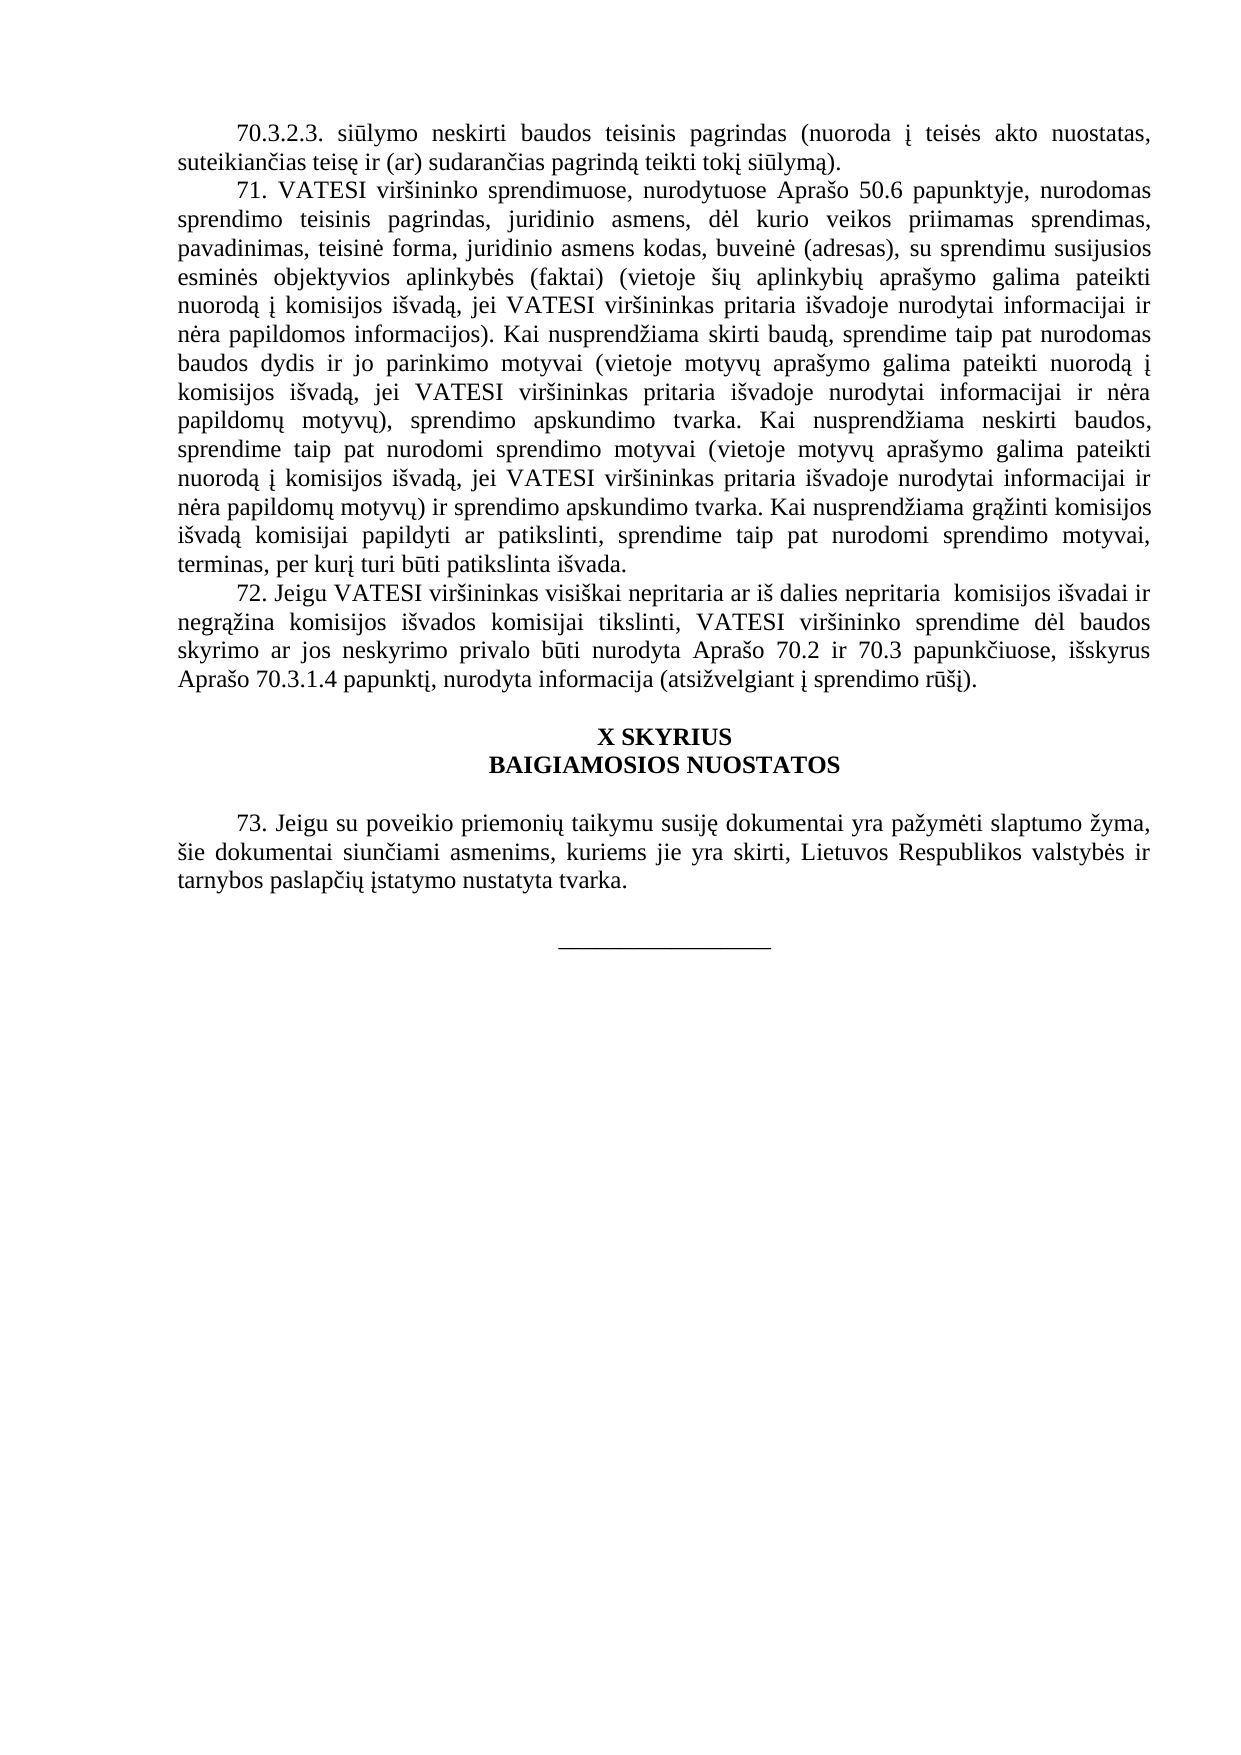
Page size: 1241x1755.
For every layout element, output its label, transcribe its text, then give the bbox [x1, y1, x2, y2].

text 70.3.2.3. siūlymo neskirti baudos teisinis pagrindas (nuoroda į teisės akto nuostatas, suteikiančias teisę ir (ar) sudarančias pagrindą teikti tokį siūlymą). [177, 118, 1152, 176]
text X SKYRIUS [177, 722, 1152, 751]
text 73. Jeigu su poveikio priemonių taikymu susiję dokumentai yra pažymėti slaptumo žyma, šie dokumentai siunčiami asmenims, kuriems jie yra skirti, Lietuvos Respublikos valstybės ir tarnybos paslapčių įstatymo nustatyta tvarka. [177, 808, 1152, 894]
text 72. Jeigu VATESI viršininkas visiškai nepritaria ar iš dalies nepritaria komisijos išvadai ir negrąžina komisijos išvados komisijai tikslinti, VATESI viršininko sprendime dėl baudos skyrimo ar jos neskyrimo privalo būti nurodyta Aprašo 70.2 ir 70.3 papunkčiuose, išskyrus Aprašo 70.3.1.4 papunktį, nurodyta informacija (atsižvelgiant į sprendimo rūšį). [177, 578, 1152, 693]
text BAIGIAMOSIOS NUOSTATOS [177, 751, 1152, 779]
text _________________ [177, 923, 1152, 952]
text 71. VATESI viršininko sprendimuose, nurodytuose Aprašo 50.6 papunktyje, nurodomas sprendimo teisinis pagrindas, juridinio asmens, dėl kurio veikos priimamas sprendimas, pavadinimas, teisinė forma, juridinio asmens kodas, buveinė (adresas), su sprendimu susijusios esminės objektyvios aplinkybės (faktai) (vietoje šių aplinkybių aprašymo galima pateikti nuorodą į komisijos išvadą, jei VATESI viršininkas pritaria išvadoje nurodytai informacijai ir nėra papildomos informacijos). Kai nusprendžiama skirti baudą, sprendime taip pat nurodomas baudos dydis ir jo parinkimo motyvai (vietoje motyvų aprašymo galima pateikti nuorodą į komisijos išvadą, jei VATESI viršininkas pritaria išvadoje nurodytai informacijai ir nėra papildomų motyvų), sprendimo apskundimo tvarka. Kai nusprendžiama neskirti baudos, sprendime taip pat nurodomi sprendimo motyvai (vietoje motyvų aprašymo galima pateikti nuorodą į komisijos išvadą, jei VATESI viršininkas pritaria išvadoje nurodytai informacijai ir nėra papildomų motyvų) ir sprendimo apskundimo tvarka. Kai nusprendžiama grąžinti komisijos išvadą komisijai papildyti ar patikslinti, sprendime taip pat nurodomi sprendimo motyvai, terminas, per kurį turi būti patikslinta išvada. [177, 176, 1152, 578]
